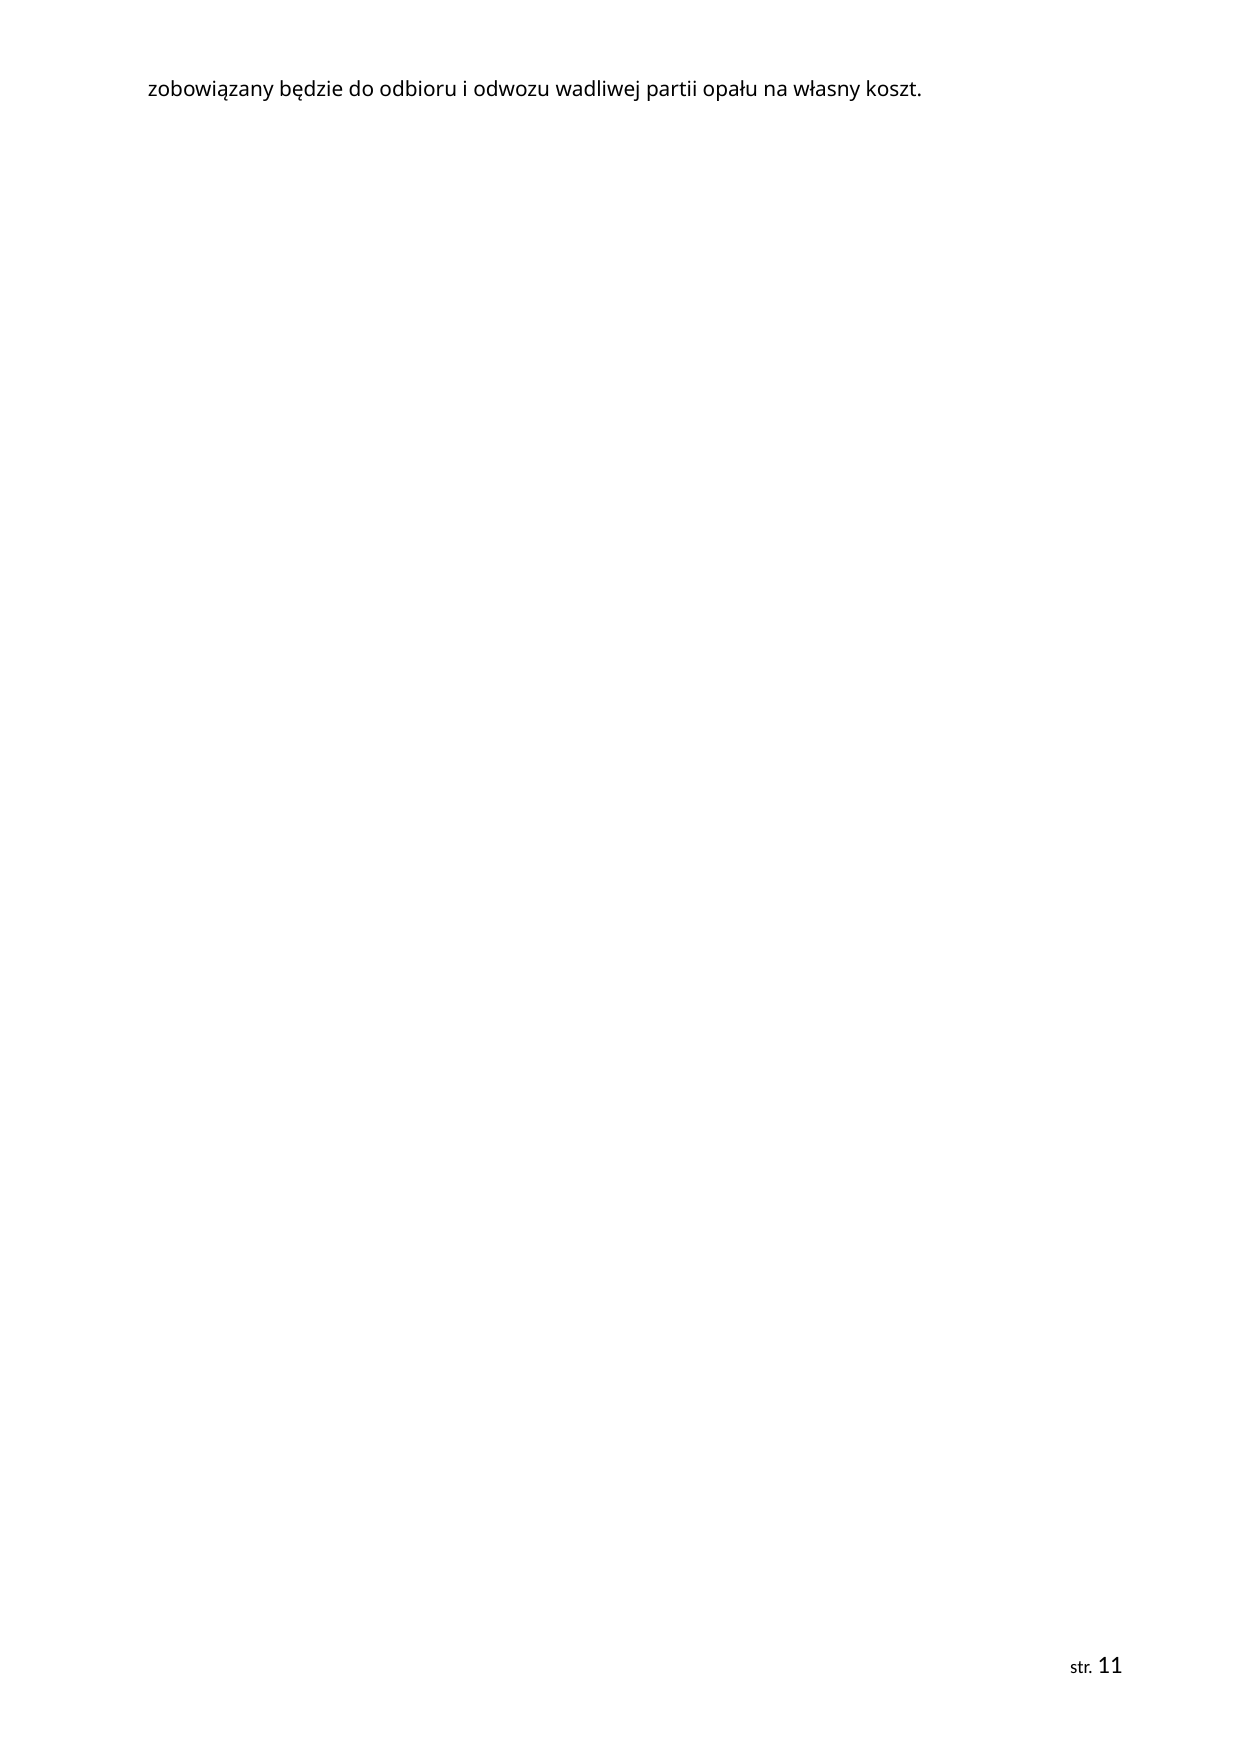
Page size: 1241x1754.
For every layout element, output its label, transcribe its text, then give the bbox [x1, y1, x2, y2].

text zobowiązany będzie do odbioru i odwozu wadliwej partii opału na własny koszt. [148, 74, 1122, 102]
